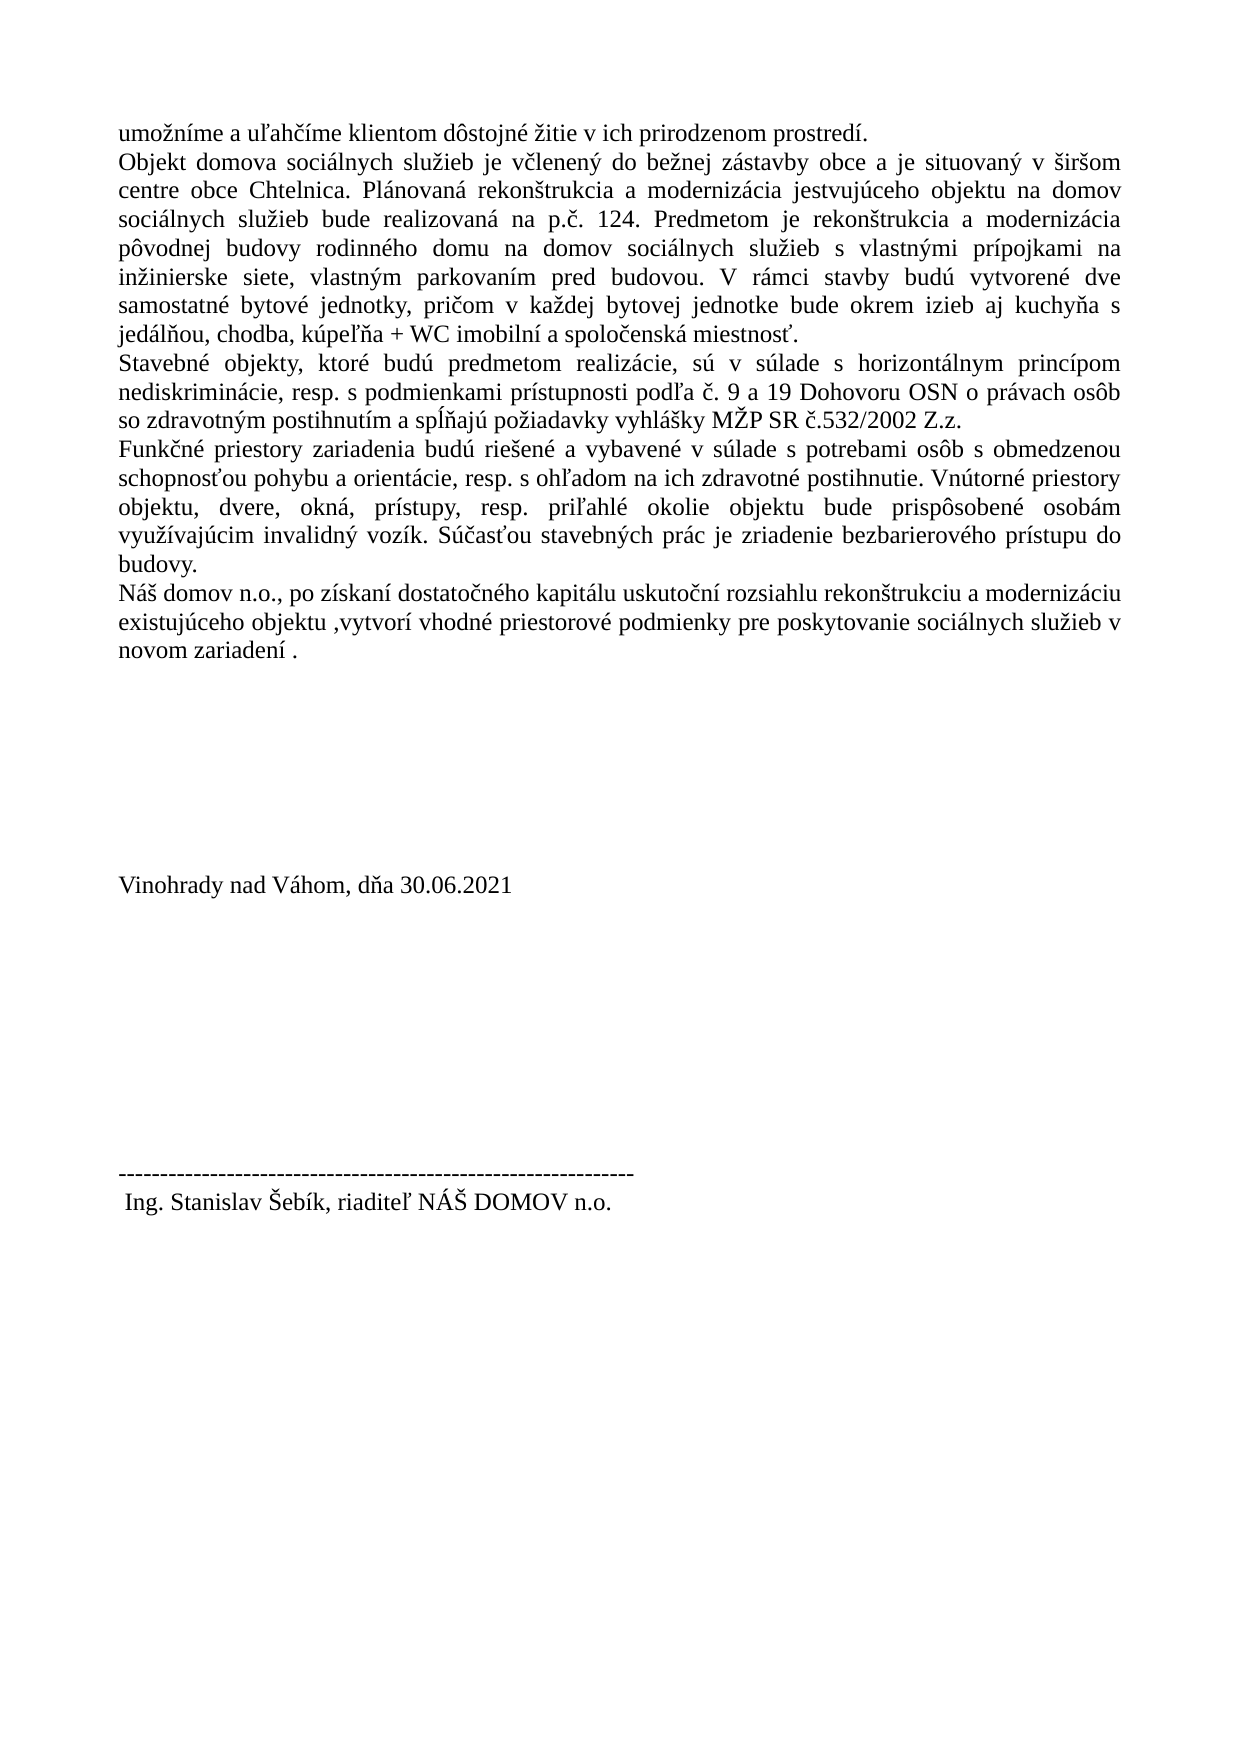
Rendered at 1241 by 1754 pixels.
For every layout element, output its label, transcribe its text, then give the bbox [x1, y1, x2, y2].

text Náš domov n.o., po získaní dostatočného kapitálu uskutoční rozsiahlu rekonštrukciu a modernizáciu existujúceho objektu ,vytvorí vhodné priestorové podmienky pre poskytovanie sociálnych služieb v novom zariadení . [118, 578, 1122, 664]
text Ing. Stanislav Šebík, riaditeľ NÁŠ DOMOV n.o. [118, 1187, 1122, 1215]
text Stavebné objekty, ktoré budú predmetom realizácie, sú v súlade s horizontálnym princípom nediskriminácie, resp. s podmienkami prístupnosti podľa č. 9 a 19 Dohovoru OSN o právach osôb so zdravotným postihnutím a spĺňajú požiadavky vyhlášky MŽP SR č.532/2002 Z.z. [118, 348, 1122, 434]
text Funkčné priestory zariadenia budú riešené a vybavené v súlade s potrebami osôb s obmedzenou schopnosťou pohybu a orientácie, resp. s ohľadom na ich zdravotné postihnutie. Vnútorné priestory objektu, dvere, okná, prístupy, resp. priľahlé okolie objektu bude prispôsobené osobám využívajúcim invalidný vozík. Súčasťou stavebných prác je zriadenie bezbarierového prístupu do budovy. [118, 434, 1122, 578]
text Vinohrady nad Váhom, dňa 30.06.2021 [118, 870, 1122, 899]
text umožníme a uľahčíme klientom dôstojné žitie v ich prirodzenom prostredí. [118, 118, 1122, 147]
text Objekt domova sociálnych služieb je včlenený do bežnej zástavby obce a je situovaný v širšom centre obce Chtelnica. Plánovaná rekonštrukcia a modernizácia jestvujúceho objektu na domov sociálnych služieb bude realizovaná na p.č. 124. Predmetom je rekonštrukcia a modernizácia pôvodnej budovy rodinného domu na domov sociálnych služieb s vlastnými prípojkami na inžinierske siete, vlastným parkovaním pred budovou. V rámci stavby budú vytvorené dve samostatné bytové jednotky, pričom v každej bytovej jednotke bude okrem izieb aj kuchyňa s jedálňou, chodba, kúpeľňa + WC imobilní a spoločenská miestnosť. [118, 147, 1122, 348]
text -------------------------------------------------------------- [118, 1158, 1122, 1187]
